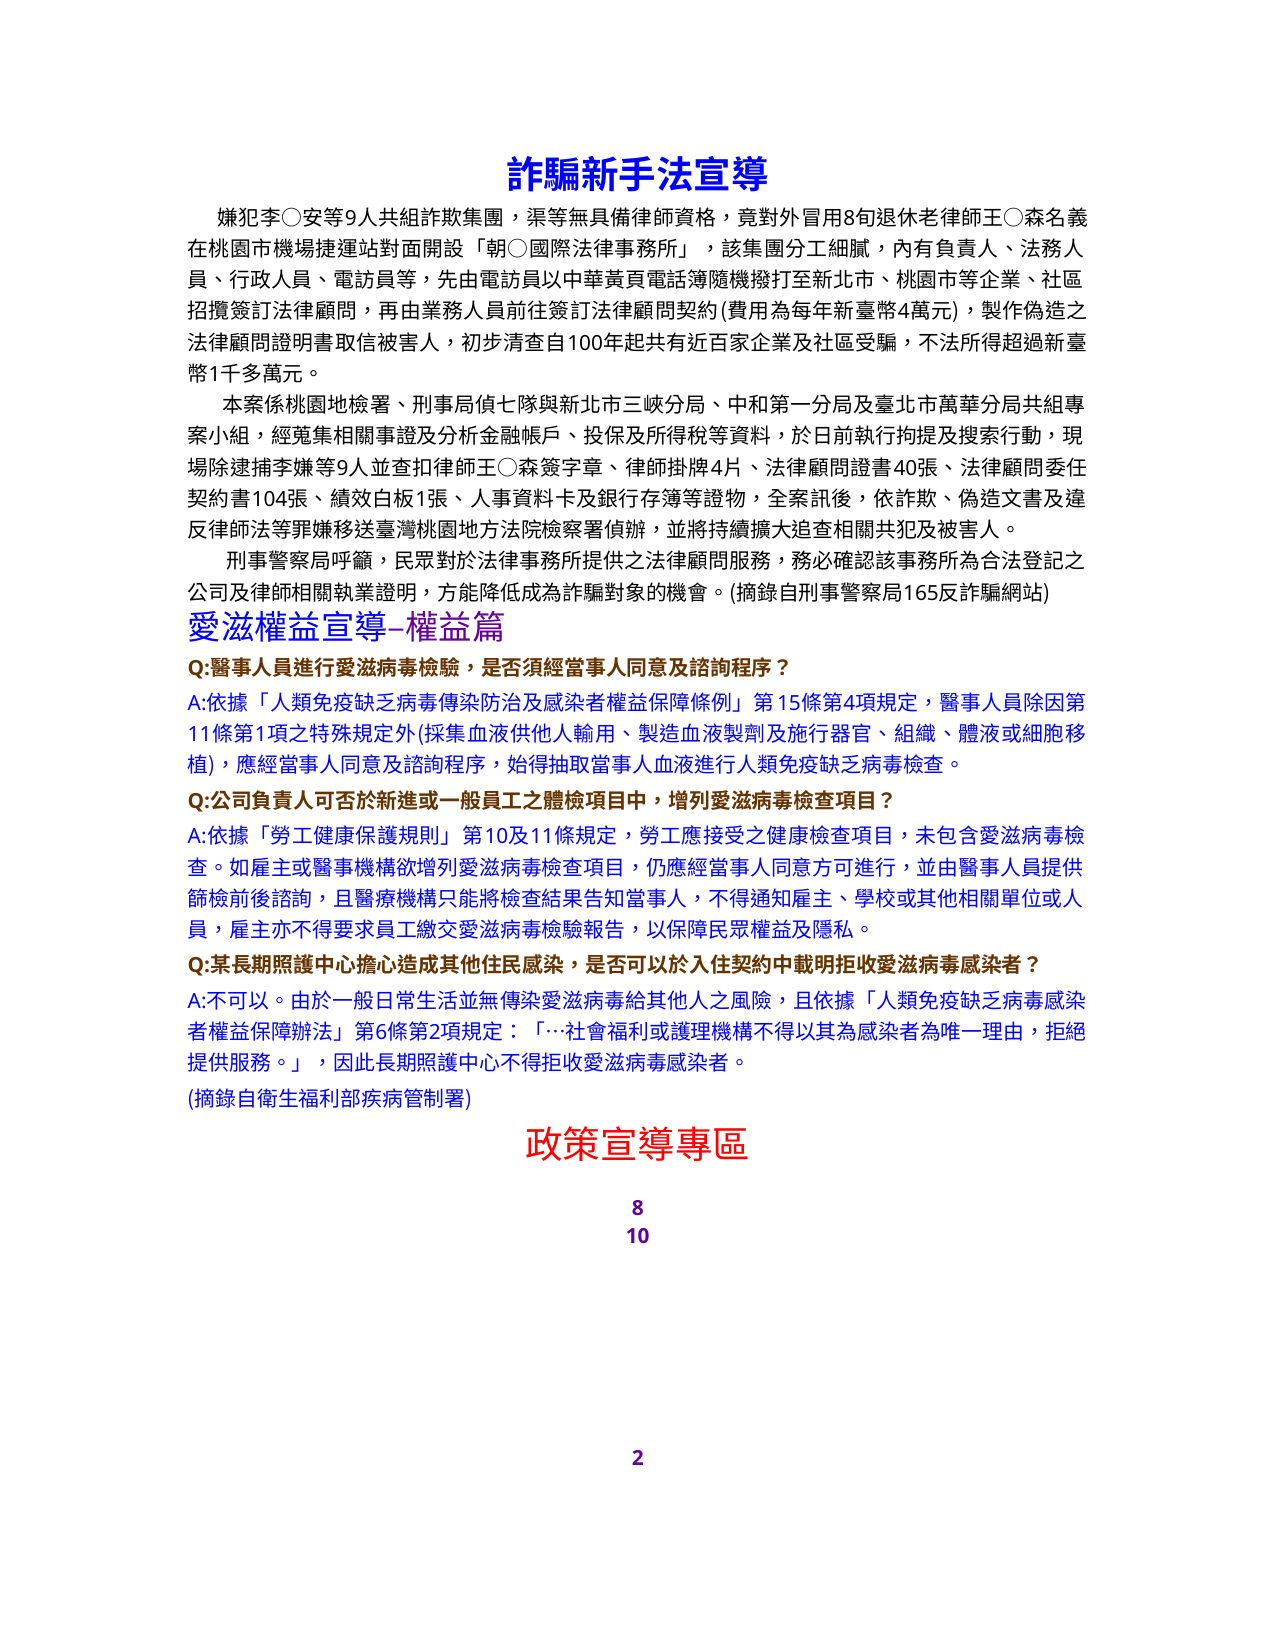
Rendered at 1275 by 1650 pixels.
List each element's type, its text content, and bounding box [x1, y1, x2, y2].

text 法務部司法官學院犯罪防治研究中心 中心主任 吳永達 [187, 1304, 1087, 1370]
text Q:醫事人員進行愛滋病毒檢驗，是否須經當事人同意及諮詢程序？ [187, 650, 1087, 681]
text 詐騙新手法宣導 [187, 150, 1087, 198]
text Q:公司負責人可否於新進或一般員工之體檢項目中，增列愛滋病毒檢查項目？ [187, 783, 1087, 814]
text 刑事警察局呼籲，民眾對於法律事務所提供之法律顧問服務，務必確認該事務所為合法登記之公司及律師相關執業證明，方能降低成為詐騙對象的機會。(摘錄自刑事警察局165反詐騙網站) [187, 544, 1087, 606]
text 10 [187, 1221, 1087, 1249]
text 本案係桃園地檢署、刑事局偵七隊與新北市三峽分局、中和第一分局及臺北市萬華分局共組專案小組，經蒐集相關事證及分析金融帳戶、投保及所得稅等資料，於日前執行拘提及搜索行動，現場除逮捕李嫌等9人並查扣律師王○森簽字章、律師掛牌4片、法律顧問證書40張、法律顧問委任契約書104張、績效白板1張、人事資料卡及銀行存簿等證物，全案訊後，依詐欺、偽造文書及違反律師法等罪嫌移送臺灣桃園地方法院檢察署偵辦，並將持續擴大追查相關共犯及被害人。 [187, 387, 1087, 544]
text (摘錄自衛生福利部疾病管制署) [187, 1081, 1087, 1112]
text 行政協勤役男 周柏源 [187, 1374, 1087, 1441]
text A:依據「勞工健康保護規則」第10及11條規定，勞工應接受之健康檢查項目，未包含愛滋病毒檢查。如雇主或醫事機構欲增列愛滋病毒檢查項目，仍應經當事人同意方可進行，並由醫事人員提供篩檢前後諮詢，且醫療機構只能將檢查結果告知當事人，不得通知雇主、學校或其他相關單位或人員，雇主亦不得要求員工繳交愛滋病毒檢驗報告，以保障民眾權益及隱私。 [187, 819, 1087, 944]
text 政策宣導專區 [187, 1114, 1087, 1169]
text Q:某長期照護中心擔心造成其他住民感染，是否可以於入住契約中載明拒收愛滋病毒感染者？ [187, 948, 1087, 979]
text A:依據「人類免疫缺乏病毒傳染防治及感染者權益保障條例」第15條第4項規定，醫事人員除因第11條第1項之特殊規定外(採集血液供他人輸用、製造血液製劑及施行器官、組織、體液或細胞移植)，應經當事人同意及諮詢程序，始得抽取當事人血液進行人類免疫缺乏病毒檢查。 [187, 685, 1087, 779]
text 嫌犯李○安等9人共組詐欺集團，渠等無具備律師資格，竟對外冒用8旬退休老律師王○森名義在桃園市機場捷運站對面開設「朝○國際法律事務所」，該集團分工細膩，內有負責人、法務人員、行政人員、電訪員等，先由電訪員以中華黃頁電話簿隨機撥打至新北市、桃園市等企業、社區招攬簽訂法律顧問，再由業務人員前往簽訂法律顧問契約(費用為每年新臺幣4萬元)，製作偽造之法律顧問證明書取信被害人，初步清查自100年起共有近百家企業及社區受騙，不法所得超過新臺幣1千多萬元。 [187, 200, 1087, 387]
text 8 [187, 1193, 1087, 1221]
subtitle 愛滋權益宣導–權益篇 [187, 606, 1087, 648]
text A:不可以。由於一般日常生活並無傳染愛滋病毒給其他人之風險，且依據「人類免疫缺乏病毒感染者權益保障辦法」第6條第2項規定：「…社會福利或護理機構不得以其為感染者為唯一理由，拒絕提供服務。」，因此長期照護中心不得拒收愛滋病毒感染者。 [187, 983, 1087, 1077]
text 2 [187, 1443, 1087, 1472]
text 臺灣毒品盛行率之比較研究 [187, 1256, 1087, 1299]
